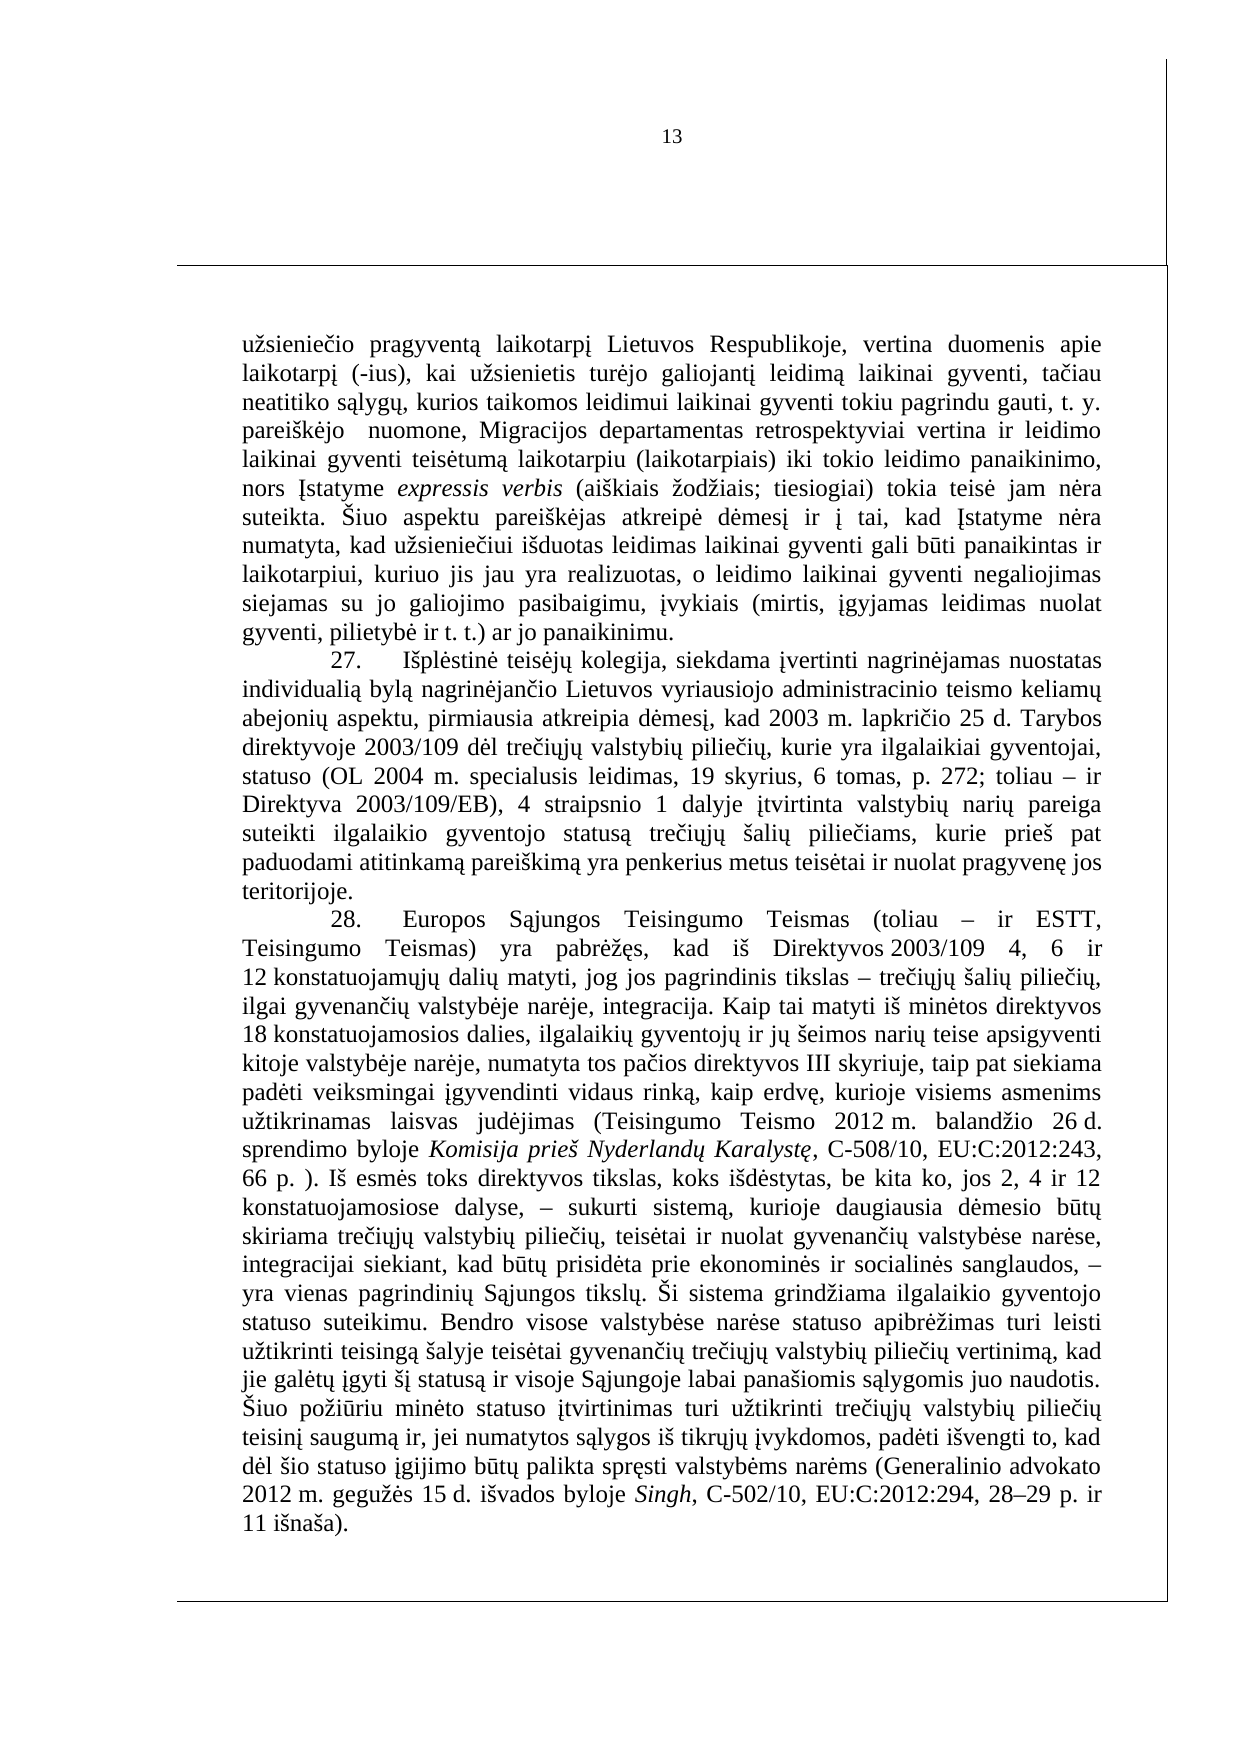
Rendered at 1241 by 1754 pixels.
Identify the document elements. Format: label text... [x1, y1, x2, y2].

text užsieniečio pragyventą laikotarpį Lietuvos Respublikoje, vertina duomenis apie laikotarpį (-ius), kai užsienietis turėjo galiojantį leidimą laikinai gyventi, tačiau neatitiko sąlygų, kurios taikomos leidimui laikinai gyventi tokiu pagrindu gauti, t. y. pareiškėjo nuomone, Migracijos departamentas retrospektyviai vertina ir leidimo laikinai gyventi teisėtumą laikotarpiu (laikotarpiais) iki tokio leidimo panaikinimo, nors Įstatyme expressis verbis (aiškiais žodžiais; tiesiogiai) tokia teisė jam nėra suteikta. Šiuo aspektu pareiškėjas atkreipė dėmesį ir į tai, kad Įstatyme nėra numatyta, kad užsieniečiui išduotas leidimas laikinai gyventi gali būti panaikintas ir laikotarpiui, kuriuo jis jau yra realizuotas, o leidimo laikinai gyventi negaliojimas siejamas su jo galiojimo pasibaigimu, įvykiais (mirtis, įgyjamas leidimas nuolat gyventi, pilietybė ir t. t.) ar jo panaikinimu. [177, 265, 1167, 646]
text 27. Išplėstinė teisėjų kolegija, siekdama įvertinti nagrinėjamas nuostatas individualią bylą nagrinėjančio Lietuvos vyriausiojo administracinio teismo keliamų abejonių aspektu, pirmiausia atkreipia dėmesį, kad 2003 m. lapkričio 25 d. Tarybos direktyvoje 2003/109 dėl trečiųjų valstybių piliečių, kurie yra ilgalaikiai gyventojai, statuso (OL 2004 m. specialusis leidimas, 19 skyrius, 6 tomas, p. 272; toliau – ir Direktyva 2003/109/EB), 4 straipsnio 1 dalyje įtvirtinta valstybių narių pareiga suteikti ilgalaikio gyventojo statusą trečiųjų šalių piliečiams, kurie prieš pat paduodami atitinkamą pareiškimą yra penkerius metus teisėtai ir nuolat pragyvenę jos teritorijoje. [177, 646, 1167, 904]
text 28. Europos Sąjungos Teisingumo Teismas (toliau – ir ESTT, Teisingumo Teismas) yra pabrėžęs, kad iš Direktyvos 2003/109 4, 6 ir 12 konstatuojamųjų dalių matyti, jog jos pagrindinis tikslas – trečiųjų šalių piliečių, ilgai gyvenančių valstybėje narėje, integracija. Kaip tai matyti iš minėtos direktyvos 18 konstatuojamosios dalies, ilgalaikių gyventojų ir jų šeimos narių teise apsigyventi kitoje valstybėje narėje, numatyta tos pačios direktyvos III skyriuje, taip pat siekiama padėti veiksmingai įgyvendinti vidaus rinką, kaip erdvę, kurioje visiems asmenims užtikrinamas laisvas judėjimas (Teisingumo Teismo 2012 m. balandžio 26 d. sprendimo byloje Komisija prieš Nyderlandų Karalystę, C-508/10, EU:C:2012:243, 66 p. ). Iš esmės toks direktyvos tikslas, koks išdėstytas, be kita ko, jos 2, 4 ir 12 konstatuojamosiose dalyse, – sukurti sistemą, kurioje daugiausia dėmesio būtų skiriama trečiųjų valstybių piliečių, teisėtai ir nuolat gyvenančių valstybėse narėse, integracijai siekiant, kad būtų prisidėta prie ekonominės ir socialinės sanglaudos, – yra vienas pagrindinių Sąjungos tikslų. Ši sistema grindžiama ilgalaikio gyventojo statuso suteikimu. Bendro visose valstybėse narėse statuso apibrėžimas turi leisti užtikrinti teisingą šalyje teisėtai gyvenančių trečiųjų valstybių piliečių vertinimą, kad jie galėtų įgyti šį statusą ir visoje Sąjungoje labai panašiomis sąlygomis juo naudotis. Šiuo požiūriu minėto statuso įtvirtinimas turi užtikrinti trečiųjų valstybių piliečių teisinį saugumą ir, jei numatytos sąlygos iš tikrųjų įvykdomos, padėti išvengti to, kad dėl šio statuso įgijimo būtų palikta spręsti valstybėms narėms (Generalinio advokato 2012 m. gegužės 15 d. išvados byloje Singh, C-502/10, EU:C:2012:294, 28–29 p. ir 11 išnaša). [177, 904, 1167, 1601]
